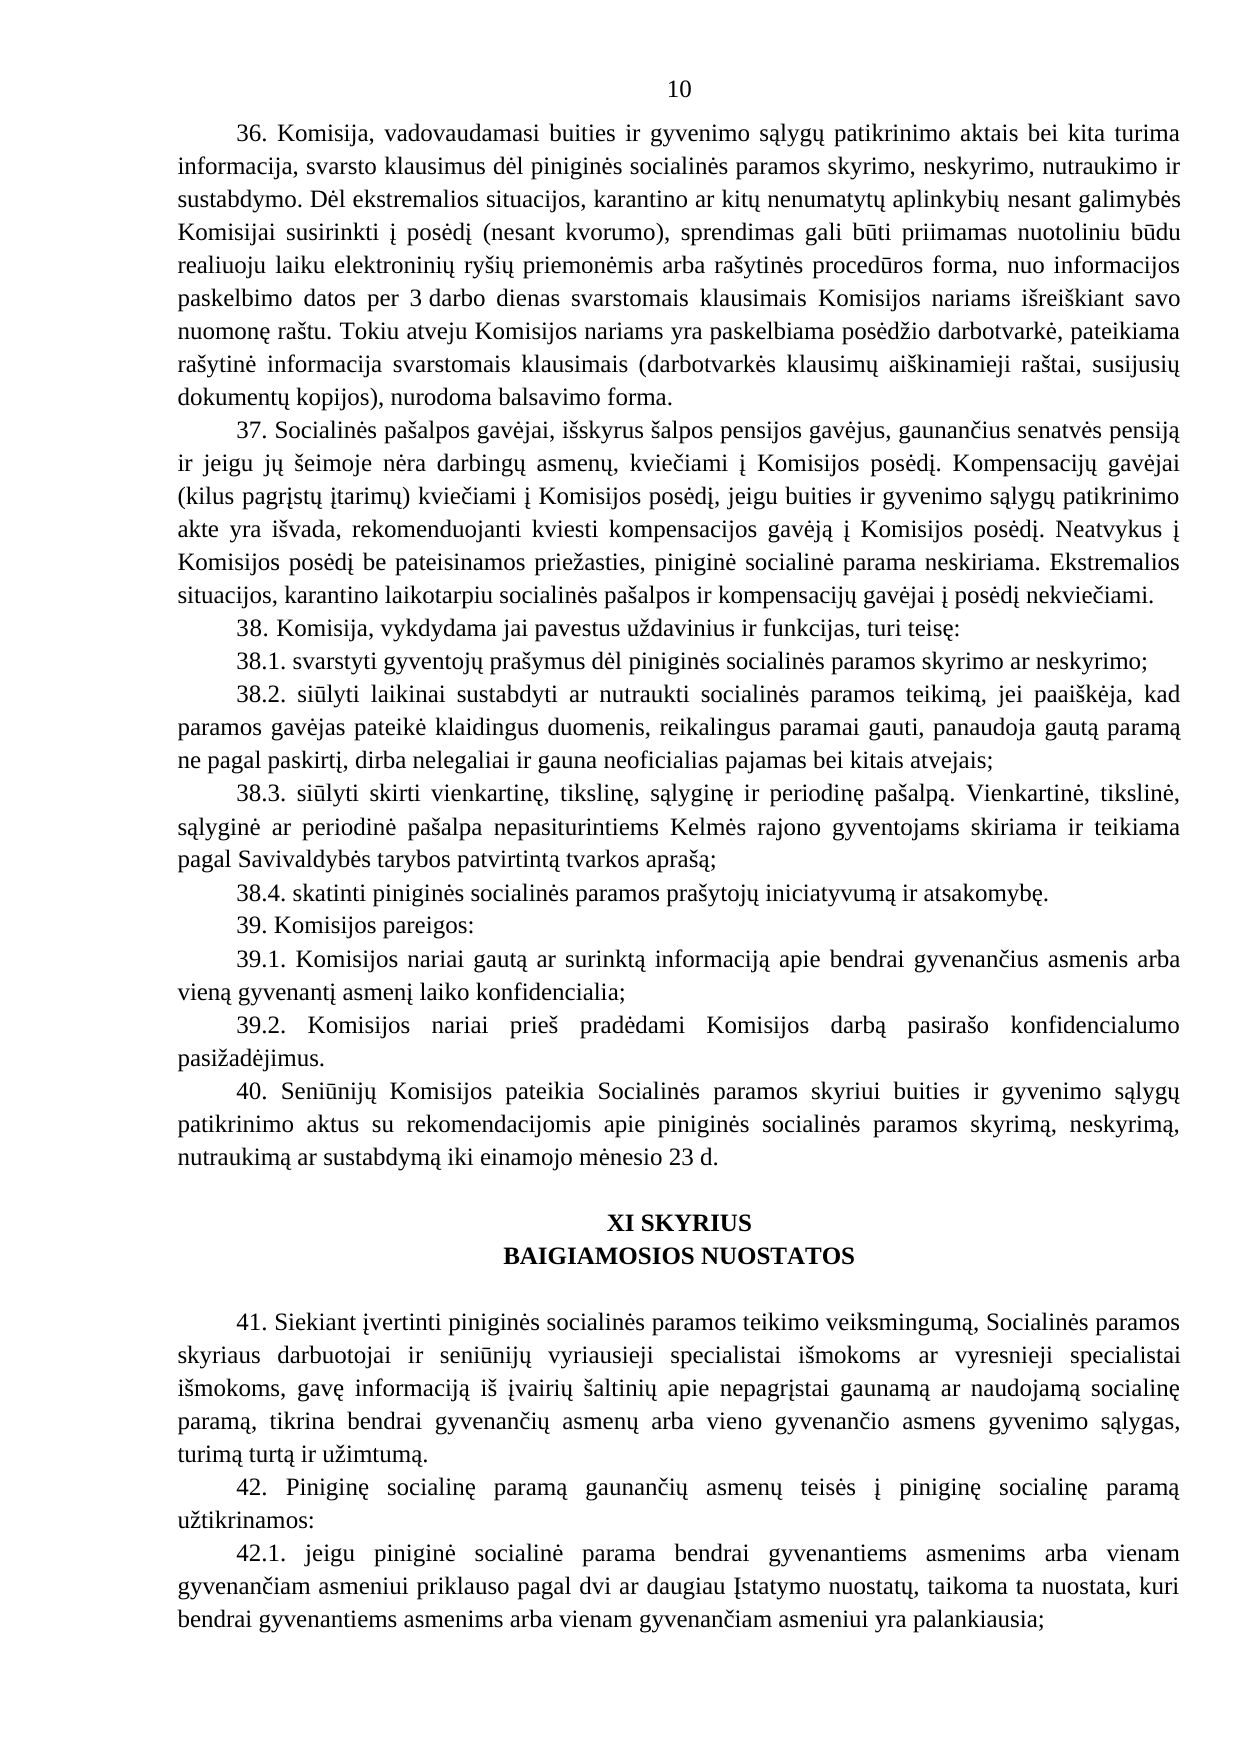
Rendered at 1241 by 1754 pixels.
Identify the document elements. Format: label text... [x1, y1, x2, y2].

text 42.1. jeigu piniginė socialinė parama bendrai gyvenantiems asmenims arba vienam gyvenančiam asmeniui priklauso pagal dvi ar daugiau Įstatymo nuostatų, taikoma ta nuostata, kuri bendrai gyvenantiems asmenims arba vienam gyvenančiam asmeniui yra palankiausia; [177, 1538, 1181, 1633]
text 37. Socialinės pašalpos gavėjai, išskyrus šalpos pensijos gavėjus, gaunančius senatvės pensiją ir jeigu jų šeimoje nėra darbingų asmenų, kviečiami į Komisijos posėdį. Kompensacijų gavėjai (kilus pagrįstų įtarimų) kviečiami į Komisijos posėdį, jeigu buities ir gyvenimo sąlygų patikrinimo akte yra išvada, rekomenduojanti kviesti kompensacijos gavėją į Komisijos posėdį. Neatvykus į Komisijos posėdį be pateisinamos priežasties, piniginė socialinė parama neskiriama. Ekstremalios situacijos, karantino laikotarpiu socialinės pašalpos ir kompensacijų gavėjai į posėdį nekviečiami. [177, 415, 1181, 609]
text XI SKYRIUS [177, 1208, 1181, 1237]
text 40. Seniūnijų Komisijos pateikia Socialinės paramos skyriui buities ir gyvenimo sąlygų patikrinimo aktus su rekomendacijomis apie piniginės socialinės paramos skyrimą, neskyrimą, nutraukimą ar sustabdymą iki einamojo mėnesio 23 d. [177, 1076, 1181, 1171]
text 38.2. siūlyti laikinai sustabdyti ar nutraukti socialinės paramos teikimą, jei paaiškėja, kad paramos gavėjas pateikė klaidingus duomenis, reikalingus paramai gauti, panaudoja gautą paramą ne pagal paskirtį, dirba nelegaliai ir gauna neoficialias pajamas bei kitais atvejais; [177, 679, 1181, 774]
text 39. Komisijos pareigos: [177, 911, 1181, 939]
text 42. Piniginę socialinę paramą gaunančių asmenų teisės į piniginę socialinę paramą užtikrinamos: [177, 1472, 1181, 1534]
text 36. Komisija, vadovaudamasi buities ir gyvenimo sąlygų patikrinimo aktais bei kita turima informacija, svarsto klausimus dėl piniginės socialinės paramos skyrimo, neskyrimo, nutraukimo ir sustabdymo. Dėl ekstremalios situacijos, karantino ar kitų nenumatytų aplinkybių nesant galimybės Komisijai susirinkti į posėdį (nesant kvorumo), sprendimas gali būti priimamas nuotoliniu būdu realiuoju laiku elektroninių ryšių priemonėmis arba rašytinės procedūros forma, nuo informacijos paskelbimo datos per 3 darbo dienas svarstomais klausimais Komisijos nariams išreiškiant savo nuomonę raštu. Tokiu atveju Komisijos nariams yra paskelbiama posėdžio darbotvarkė, pateikiama rašytinė informacija svarstomais klausimais (darbotvarkės klausimų aiškinamieji raštai, susijusių dokumentų kopijos), nurodoma balsavimo forma. [177, 118, 1181, 411]
text 38.4. skatinti piniginės socialinės paramos prašytojų iniciatyvumą ir atsakomybę. [177, 878, 1181, 906]
text 38.3. siūlyti skirti vienkartinę, tikslinę, sąlyginę ir periodinę pašalpą. Vienkartinė, tikslinė, sąlyginė ar periodinė pašalpa nepasiturintiems Kelmės rajono gyventojams skiriama ir teikiama pagal Savivaldybės tarybos patvirtintą tvarkos aprašą; [177, 778, 1181, 873]
text 39.2. Komisijos nariai prieš pradėdami Komisijos darbą pasirašo konfidencialumo pasižadėjimus. [177, 1010, 1181, 1071]
text 38. Komisija, vykdydama jai pavestus uždavinius ir funkcijas, turi teisę: [177, 613, 1181, 642]
text 39.1. Komisijos nariai gautą ar surinktą informaciją apie bendrai gyvenančius asmenis arba vieną gyvenantį asmenį laiko konfidencialia; [177, 944, 1181, 1005]
text 38.1. svarstyti gyventojų prašymus dėl piniginės socialinės paramos skyrimo ar neskyrimo; [177, 646, 1181, 675]
text 41. Siekiant įvertinti piniginės socialinės paramos teikimo veiksmingumą, Socialinės paramos skyriaus darbuotojai ir seniūnijų vyriausieji specialistai išmokoms ar vyresnieji specialistai išmokoms, gavę informaciją iš įvairių šaltinių apie nepagrįstai gaunamą ar naudojamą socialinę paramą, tikrina bendrai gyvenančių asmenų arba vieno gyvenančio asmens gyvenimo sąlygas, turimą turtą ir užimtumą. [177, 1307, 1181, 1468]
text BAIGIAMOSIOS NUOSTATOS [177, 1241, 1181, 1269]
